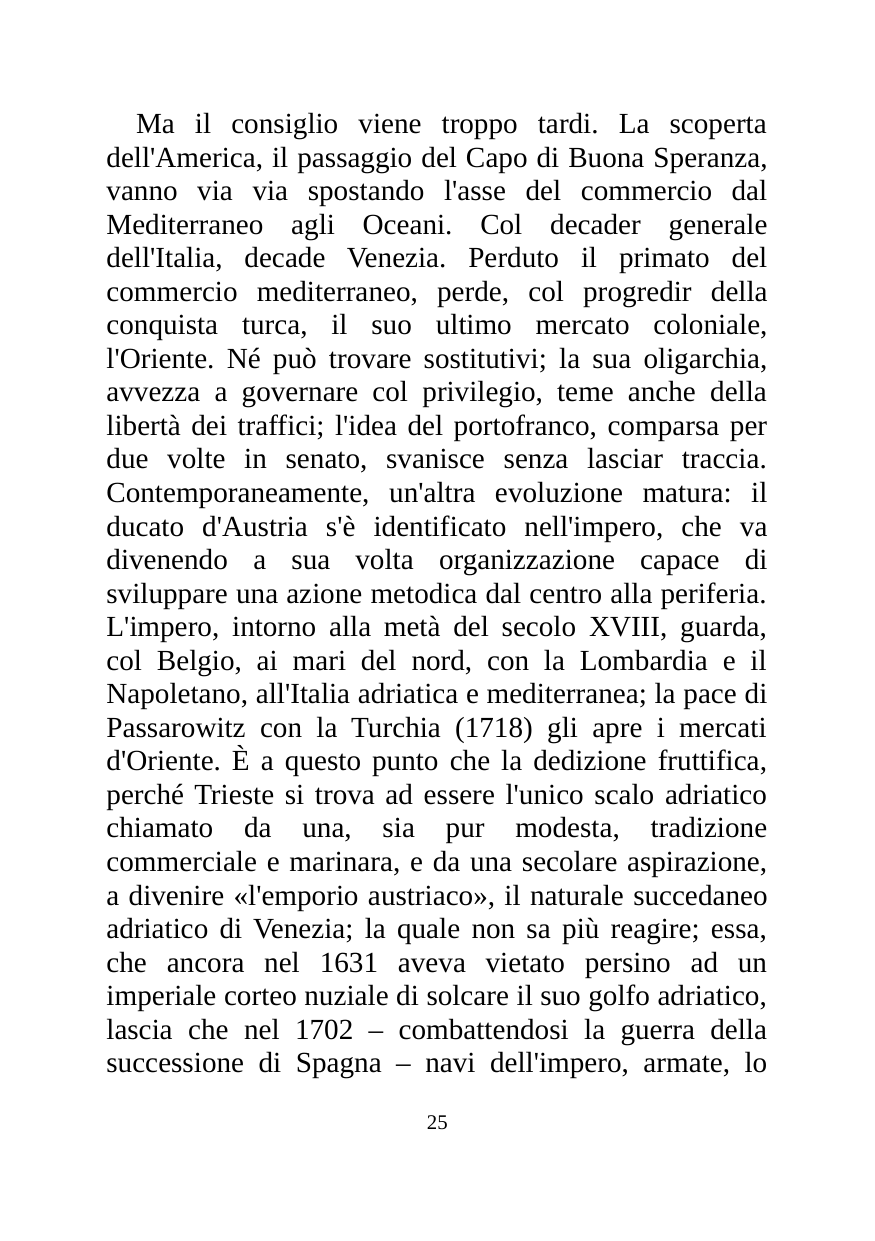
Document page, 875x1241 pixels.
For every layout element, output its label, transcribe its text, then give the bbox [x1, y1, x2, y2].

text Ma il consiglio viene troppo tardi. La scoperta dell'America, il passaggio del Capo di Buona Speranza, vanno via via spostando l'asse del commercio dal Mediterraneo agli Oceani. Col decader generale dell'Italia, decade Venezia. Perduto il primato del commercio mediterraneo, perde, col progredir della conquista turca, il suo ultimo mercato coloniale, l'Oriente. Né può trovare sostitutivi; la sua oligarchia, avvezza a governare col privilegio, teme anche della libertà dei traffici; l'idea del portofranco, comparsa per due volte in senato, svanisce senza lasciar traccia. Contemporaneamente, un'altra evoluzione matura: il ducato d'Austria s'è identificato nell'impero, che va divenendo a sua volta organizzazione capace di sviluppare una azione metodica dal centro alla periferia. L'impero, intorno alla metà del secolo XVIII, guarda, col Belgio, ai mari del nord, con la Lombardia e il Napoletano, all'Italia adriatica e mediterranea; la pace di Passarowitz con la Turchia (1718) gli apre i mercati d'Oriente. È a questo punto che la dedizione fruttifica, perché Trieste si trova ad essere l'unico scalo adriatico chiamato da una, sia pur modesta, tradizione commerciale e marinara, e da una secolare aspirazione, a divenire «l'emporio austriaco», il naturale succedaneo adriatico di Venezia; la quale non sa più reagire; essa, che ancora nel 1631 aveva vietato persino ad un imperiale corteo nuziale di solcare il suo golfo adriatico, lascia che nel 1702 – combattendosi la guerra della successione di Spagna – navi dell'impero, armate, lo [106, 106, 768, 1079]
